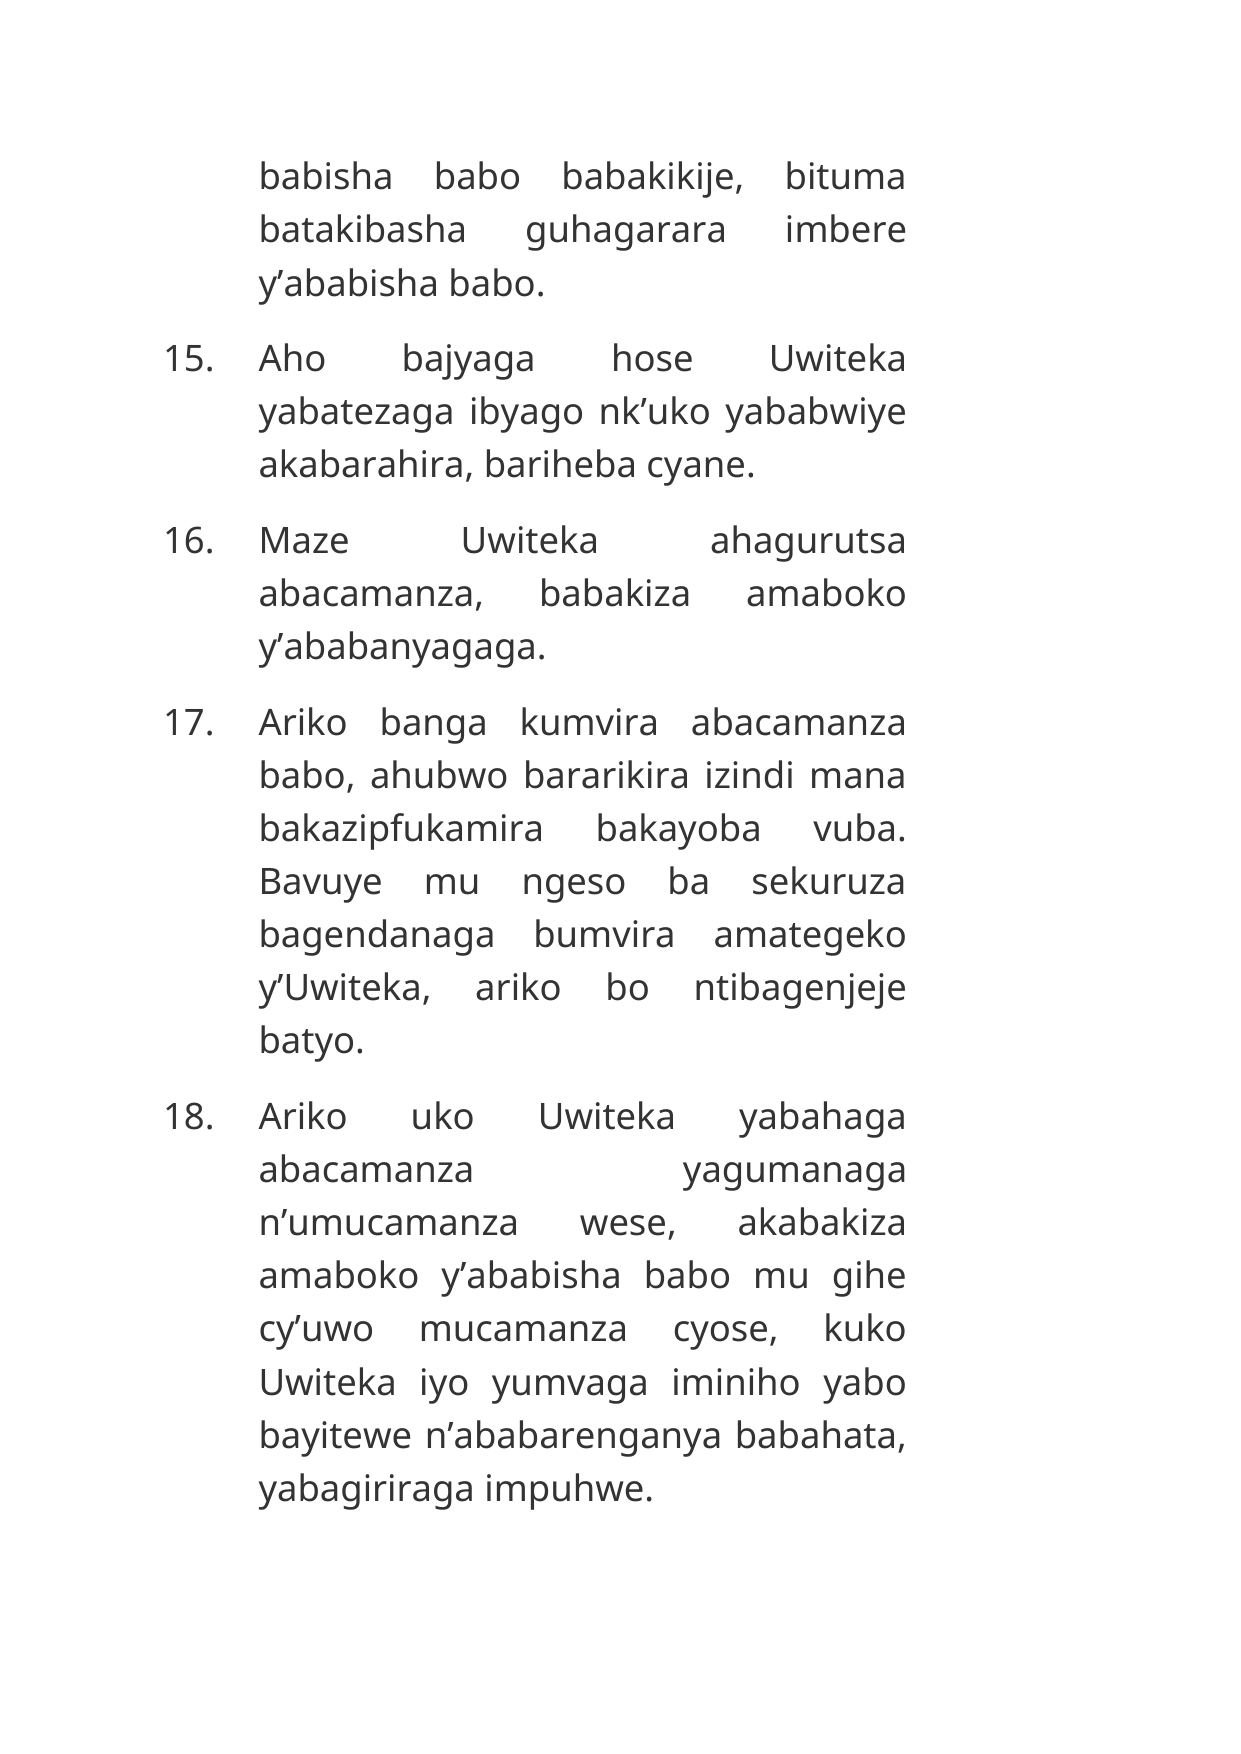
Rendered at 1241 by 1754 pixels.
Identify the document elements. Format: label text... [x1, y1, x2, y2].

table_cell [910, 329, 1127, 511]
table_cell Maze Uwiteka ahagurutsa abacamanza, babakiza amaboko y’ababanyagaga. [255, 511, 910, 693]
table_cell 17. [160, 693, 255, 1087]
table_cell 18. [160, 1087, 255, 1534]
table_cell [910, 693, 1127, 1087]
table_cell Ariko banga kumvira abacamanza babo, ahubwo bararikira izindi mana bakazipfukamira bakayoba vuba. Bavuye mu ngeso ba sekuruza bagendanaga bumvira amategeko y’Uwiteka, ariko bo ntibagenjeje batyo. [255, 693, 910, 1087]
table_cell [148, 329, 160, 511]
table_cell [148, 148, 160, 329]
table_cell [160, 148, 255, 329]
table_cell Ariko uko Uwiteka yabahaga abacamanza yagumanaga n’umucamanza wese, akabakiza amaboko y’ababisha babo mu gihe cy’uwo mucamanza cyose, kuko Uwiteka iyo yumvaga iminiho yabo bayitewe n’ababarenganya babahata, yabagiriraga impuhwe. [255, 1087, 910, 1534]
table_cell [148, 511, 160, 693]
table_cell 16. [160, 511, 255, 693]
table_cell [148, 1087, 160, 1534]
table_cell [910, 1087, 1127, 1534]
table_cell 15. [160, 329, 255, 511]
table_cell babisha babo babakikije, bituma batakibasha guhagarara imbere y’ababisha babo. [255, 148, 910, 329]
table_cell [910, 511, 1127, 693]
table_cell [148, 693, 160, 1087]
table_cell Aho bajyaga hose Uwiteka yabatezaga ibyago nk’uko yababwiye akabarahira, bariheba cyane. [255, 329, 910, 511]
table_cell [910, 148, 1127, 329]
